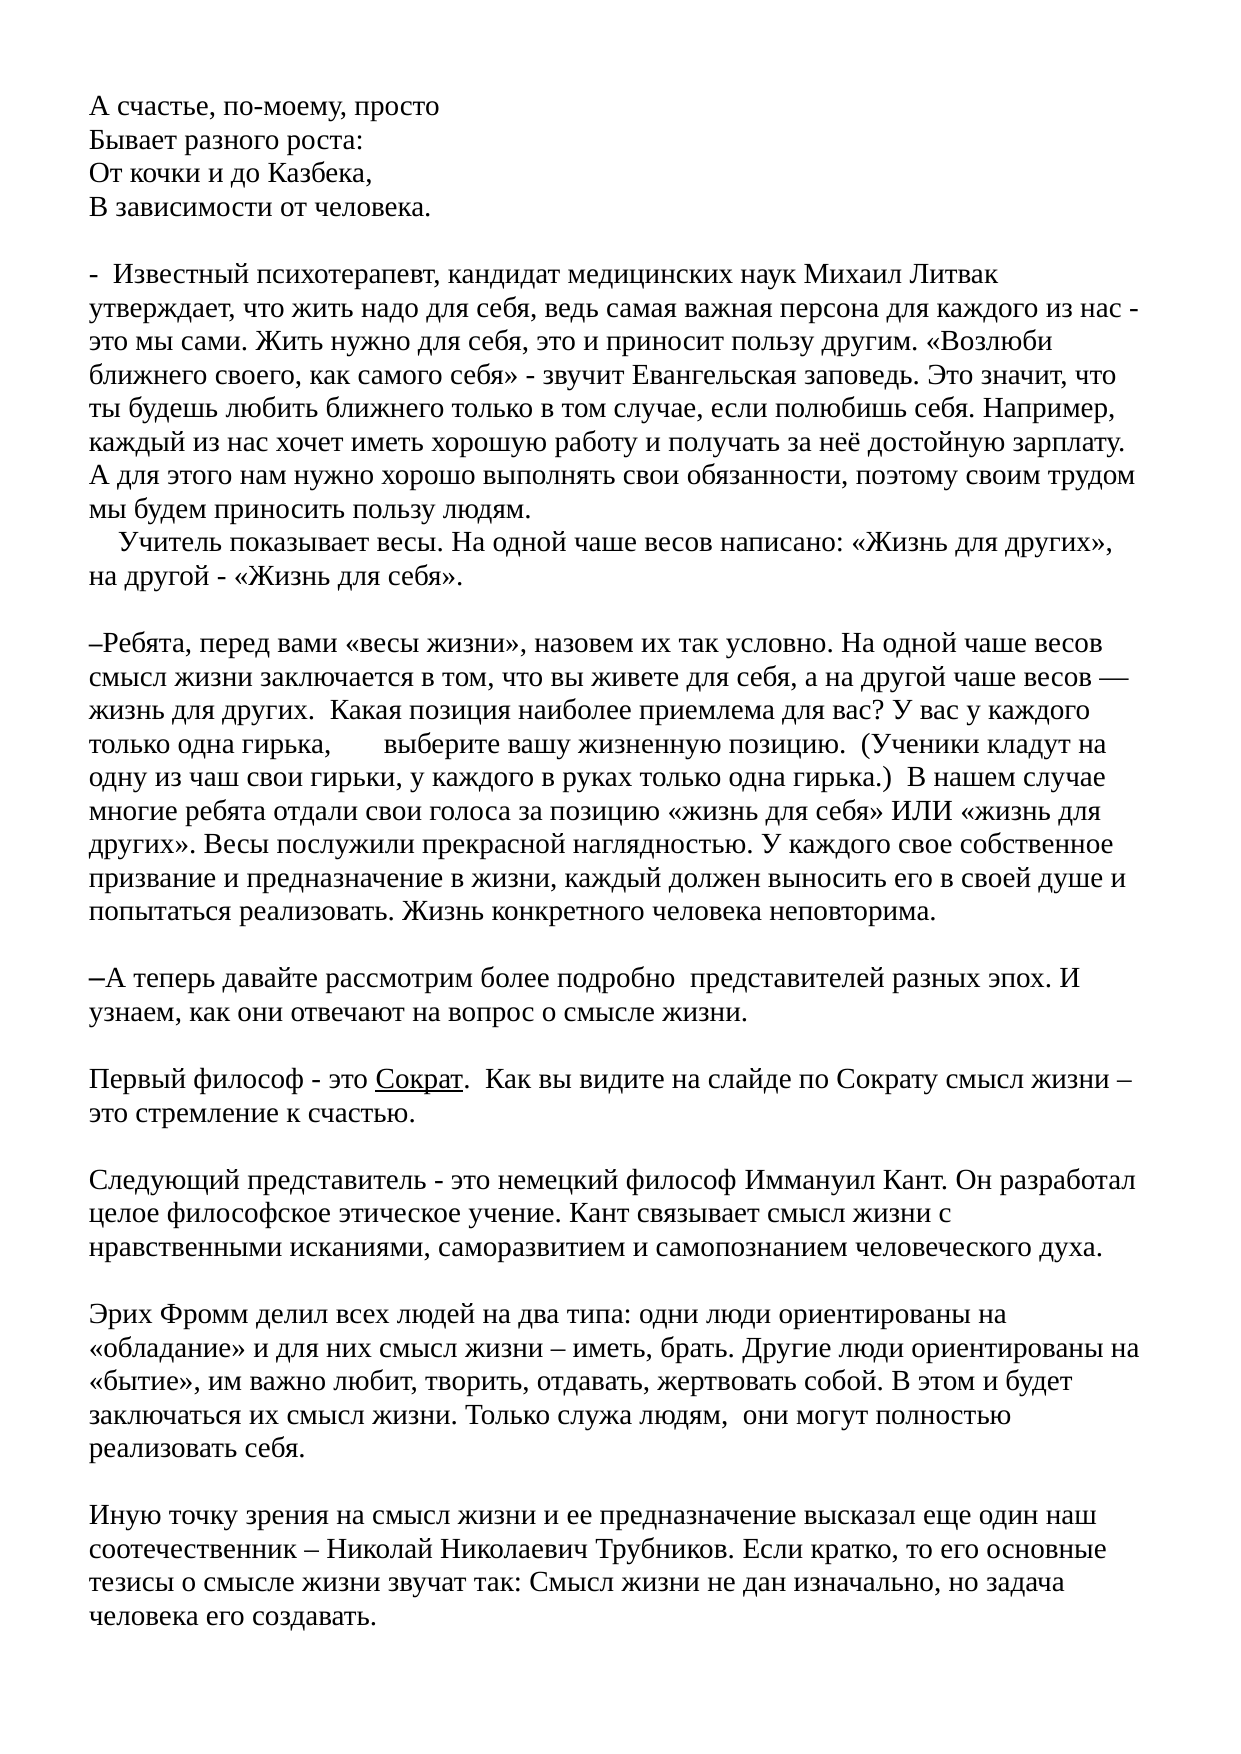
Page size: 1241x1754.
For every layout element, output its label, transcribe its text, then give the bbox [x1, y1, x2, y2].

text Первый философ - это Cократ. Как вы видите на слайде по Сократу смысл жизни – это стремление к счастью. [88, 1061, 1152, 1128]
list А теперь давайте рассмотрим более подробно представителей разных эпох. И узнаем, как они отвечают на вопрос о смысле жизни. [88, 961, 1152, 1028]
text Следующий представитель - это немецкий философ Иммануил Кант. Он разработал целое философское этическое учение. Кант связывает смысл жизни с нравственными исканиями, саморазвитием и самопознанием человеческого духа. [88, 1162, 1152, 1263]
text Эрих Фромм делил всех людей на два типа: одни люди ориентированы на «обладание» и для них смысл жизни – иметь, брать. Другие люди ориентированы на «бытие», им важно любит, творить, отдавать, жертвовать собой. В этом и будет заключаться их смысл жизни. Только служа людям, они могут полностью реализовать себя. [88, 1296, 1152, 1464]
text От кочки и до Казбека, [88, 156, 1152, 189]
list Ребята, перед вами «весы жизни», назовем их так условно. На одной чаше весов смысл жизни заключается в том, что вы живете для себя, а на другой чаше весов — жизнь для других. Какая позиция наиболее приемлема для вас? У вас у каждого только одна гирька, выберите вашу жизненную позицию. (Ученики кладут на одну из чаш свои гирьки, у каждого в руках только одна гирька.) В нашем случае многие ребята отдали свои голоса за позицию «жизнь для себя» ИЛИ «жизнь для других». Весы послужили прекрасной наглядностью. У каждого свое собственное призвание и предназначение в жизни, каждый должен выносить его в своей душе и попытаться реализовать. Жизнь конкретного человека неповторима. [88, 625, 1152, 927]
text А счастье, по-моему, просто [88, 88, 1152, 122]
text В зависимости от человека. [88, 189, 1152, 223]
text Бывает разного роста: [88, 122, 1152, 156]
text Учитель показывает весы. На одной чаше весов написано: «Жизнь для других», на другой - «Жизнь для себя». [88, 524, 1152, 592]
text Иную точку зрения на смысл жизни и ее предназначение высказал еще один наш соотечественник – Николай Николаевич Трубников. Если кратко, то его основные тезисы о смысле жизни звучат так: Смысл жизни не дан изначально, но задача человека его создавать. [88, 1497, 1152, 1632]
text - Известный психотерапевт, кандидат медицинских наук Михаил Литвак утверждает, что жить надо для себя, ведь самая важная персона для каждого из нас - это мы сами. Жить нужно для себя, это и приносит пользу другим. «Возлюби ближнего своего, как самого себя» - звучит Евангельская заповедь. Это значит, что ты будешь любить ближнего только в том случае, если полюбишь себя. Например, каждый из нас хочет иметь хорошую работу и получать за неё достойную зарплату. А для этого нам нужно хорошо выполнять свои обязанности, поэтому своим трудом мы будем приносить пользу людям. [88, 256, 1152, 524]
